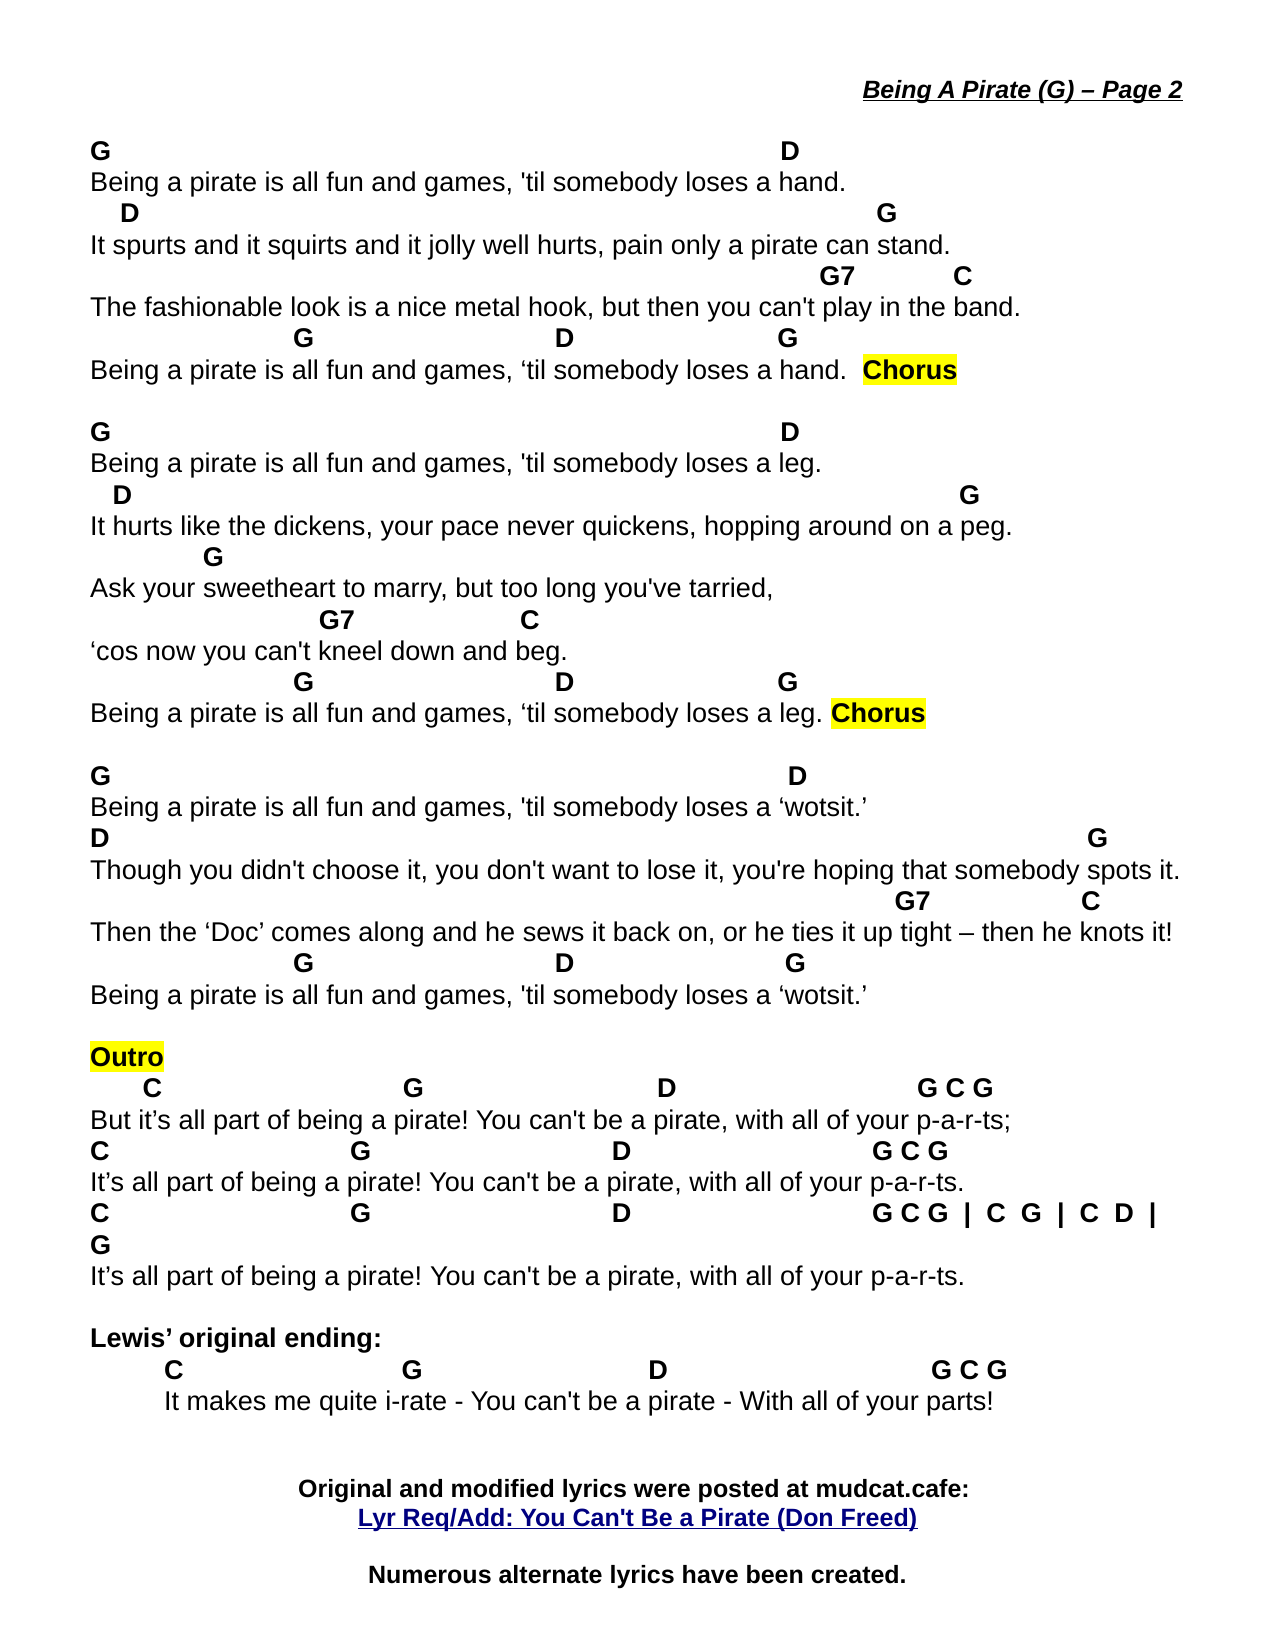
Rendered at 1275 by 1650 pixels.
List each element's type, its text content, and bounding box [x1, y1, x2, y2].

text Being a pirate is all fun and games, 'til somebody loses a leg. [90, 447, 1185, 479]
text Being a pirate is all fun and games, 'til somebody loses a ‘wotsit.’ [90, 791, 1185, 822]
text Original and modified lyrics were posted at mudcat.cafe: Lyr Req/Add: You Can't Be a Pirate (Don Freed) [90, 1474, 1185, 1531]
text Ask your sweetheart to marry, but too long you've tarried, [90, 572, 1185, 604]
text G D [90, 135, 1185, 166]
text Being a pirate is all fun and games, 'til somebody loses a hand. [90, 166, 1185, 197]
text D G [90, 822, 1185, 854]
text G D [90, 760, 1185, 791]
text C G D G C G [164, 1354, 1185, 1385]
text It’s all part of being a pirate! You can't be a pirate, with all of your p-a-r-ts. [90, 1260, 1185, 1291]
text It spurts and it squirts and it jolly well hurts, pain only a pirate can stand. [90, 229, 1185, 260]
text G D [90, 416, 1185, 447]
text D G [90, 197, 1185, 229]
text It makes me quite i-rate - You can't be a pirate - With all of your parts! [164, 1385, 1185, 1416]
text Being a pirate is all fun and games, 'til somebody loses a ‘wotsit.’ [90, 979, 1185, 1010]
text It hurts like the dickens, your pace never quickens, hopping around on a peg. [90, 510, 1185, 541]
text Being A Pirate (G) – Page 2 [90, 75, 1185, 104]
text Being a pirate is all fun and games, ‘til somebody loses a hand. Chorus [90, 354, 1185, 385]
text G7 C [90, 260, 1185, 291]
text Lewis’ original ending: [90, 1322, 1185, 1354]
text G [90, 541, 1185, 572]
text G D G [90, 666, 1185, 697]
text C G D G C G [90, 1072, 1185, 1104]
text G D G [90, 947, 1185, 979]
text But it’s all part of being a pirate! You can't be a pirate, with all of your p-a-r-ts; [90, 1104, 1185, 1135]
text D G [90, 479, 1185, 510]
text Outro [90, 1041, 1185, 1072]
text G7 C [90, 885, 1185, 916]
text Being a pirate is all fun and games, ‘til somebody loses a leg. Chorus [90, 697, 1185, 729]
text Numerous alternate lyrics have been created. [90, 1560, 1185, 1589]
text It’s all part of being a pirate! You can't be a pirate, with all of your p-a-r-ts. [90, 1166, 1185, 1197]
text G D G [90, 322, 1185, 354]
text The fashionable look is a nice metal hook, but then you can't play in the band. [90, 291, 1185, 322]
text Though you didn't choose it, you don't want to lose it, you're hoping that somebody spots it. [90, 854, 1185, 885]
text G7 C [90, 604, 1185, 635]
text C G D G C G [90, 1135, 1185, 1166]
text ‘cos now you can't kneel down and beg. [90, 635, 1185, 666]
text Then the ‘Doc’ comes along and he sews it back on, or he ties it up tight – then he knots it! [90, 916, 1185, 947]
text C G D G C G | C G | C D | G [90, 1197, 1185, 1260]
